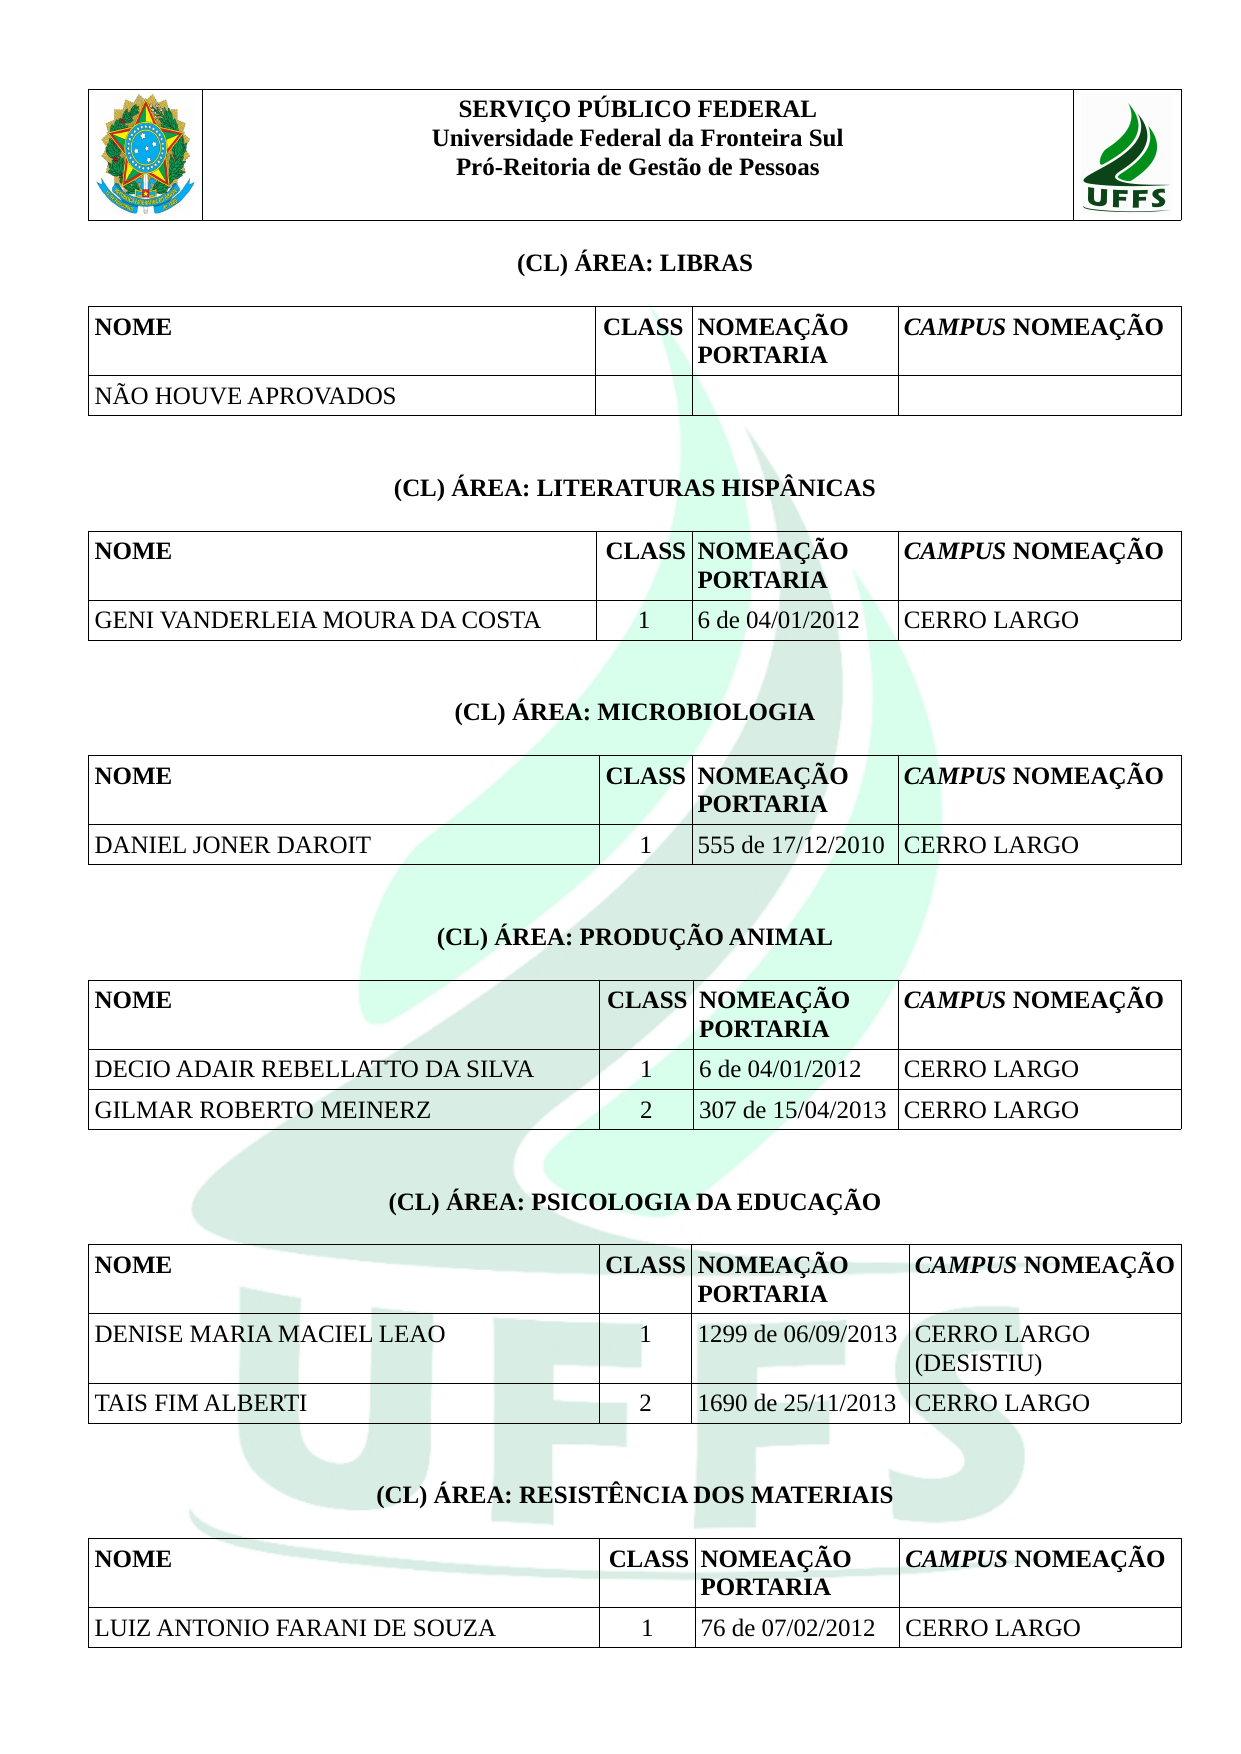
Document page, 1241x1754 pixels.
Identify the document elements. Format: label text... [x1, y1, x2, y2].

table_header NOME [89, 1245, 599, 1313]
picture [89, 90, 202, 220]
table_cell 1 [597, 601, 692, 640]
table_cell CERRO LARGO [910, 1384, 1181, 1423]
picture [88, 90, 1182, 306]
text (CL) ÁREA: RESISTÊNCIA DOS MATERIAIS [88, 1480, 1181, 1509]
table_cell TAIS FIM ALBERTI [89, 1384, 599, 1423]
table_cell CERRO LARGO (DESISTIU) [910, 1314, 1181, 1382]
picture [203, 90, 1073, 220]
table_cell GENI VANDERLEIA MOURA DA COSTA [89, 601, 596, 640]
table_header CLASS [600, 981, 693, 1048]
table_cell 6 de 04/01/2012 [693, 601, 898, 640]
text (CL) ÁREA: MICROBIOLOGIA [88, 697, 1181, 726]
table_cell DENISE MARIA MACIEL LEAO [89, 1314, 599, 1382]
table_header CAMPUS NOMEAÇÃO [899, 532, 1181, 599]
table_header NOMEAÇÃO PORTARIA [693, 307, 898, 375]
table_cell CERRO LARGO [899, 825, 1181, 864]
picture [88, 1648, 1182, 1695]
table_header CLASS [597, 532, 692, 599]
picture [88, 640, 1182, 755]
table_cell DECIO ADAIR REBELLATTO DA SILVA [89, 1050, 599, 1089]
table_cell GILMAR ROBERTO MEINERZ [89, 1090, 599, 1129]
table_header NOME [89, 981, 599, 1048]
table_cell 307 de 15/04/2013 [694, 1090, 898, 1129]
table_header CLASS [600, 756, 692, 824]
picture [88, 865, 1182, 980]
text (CL) ÁREA: LITERATURAS HISPÂNICAS [88, 473, 1181, 502]
table_header NOMEAÇÃO PORTARIA [692, 1245, 909, 1313]
table_header NOMEAÇÃO PORTARIA [696, 1539, 899, 1607]
table_cell CERRO LARGO [900, 1608, 1181, 1647]
table_cell 1299 de 06/09/2013 [692, 1314, 909, 1382]
table_cell 1 [600, 1608, 695, 1647]
table_cell CERRO LARGO [899, 1090, 1181, 1129]
table_header NOMEAÇÃO PORTARIA [693, 756, 898, 824]
table_cell DANIEL JONER DAROIT [89, 825, 599, 864]
table_cell 1 [600, 1050, 693, 1089]
table_cell 6 de 04/01/2012 [694, 1050, 898, 1089]
picture [88, 416, 1182, 531]
table_cell 2 [600, 1090, 693, 1129]
table_cell CERRO LARGO [899, 1050, 1181, 1089]
table_cell [693, 376, 898, 415]
table_cell 1690 de 25/11/2013 [692, 1384, 909, 1423]
text (CL) ÁREA: PRODUÇÃO ANIMAL [88, 922, 1181, 951]
table_header CAMPUS NOMEAÇÃO [899, 756, 1181, 824]
table_cell [899, 376, 1181, 415]
table_header CLASS [596, 307, 692, 375]
text (CL) ÁREA: LIBRAS [88, 248, 1181, 277]
table_cell 1 [600, 1314, 691, 1382]
table_cell 555 de 17/12/2010 [693, 825, 898, 864]
table_header CAMPUS NOMEAÇÃO [899, 981, 1181, 1048]
table_header NOME [89, 532, 596, 599]
table_header NOME [89, 307, 595, 375]
table_cell NÃO HOUVE APROVADOS [89, 376, 595, 415]
table_header NOME [89, 1539, 599, 1607]
table_header NOMEAÇÃO PORTARIA [693, 532, 898, 599]
table_cell CERRO LARGO [899, 601, 1181, 640]
picture [88, 1129, 1182, 1244]
table_header CLASS [600, 1539, 695, 1607]
table_cell [596, 376, 692, 415]
table_cell LUIZ ANTONIO FARANI DE SOUZA [89, 1608, 599, 1647]
table_cell 2 [600, 1384, 691, 1423]
table_header NOMEAÇÃO PORTARIA [694, 981, 898, 1048]
table_header NOME [89, 756, 599, 824]
text (CL) ÁREA: PSICOLOGIA DA EDUCAÇÃO [88, 1187, 1181, 1216]
table_header CAMPUS NOMEAÇÃO [899, 307, 1181, 375]
table_cell 1 [600, 825, 692, 864]
picture [88, 1423, 1182, 1538]
table_header CLASS [600, 1245, 691, 1313]
table_header CAMPUS NOMEAÇÃO [900, 1539, 1181, 1607]
table_header CAMPUS NOMEAÇÃO [910, 1245, 1181, 1313]
table_cell 76 de 07/02/2012 [696, 1608, 899, 1647]
